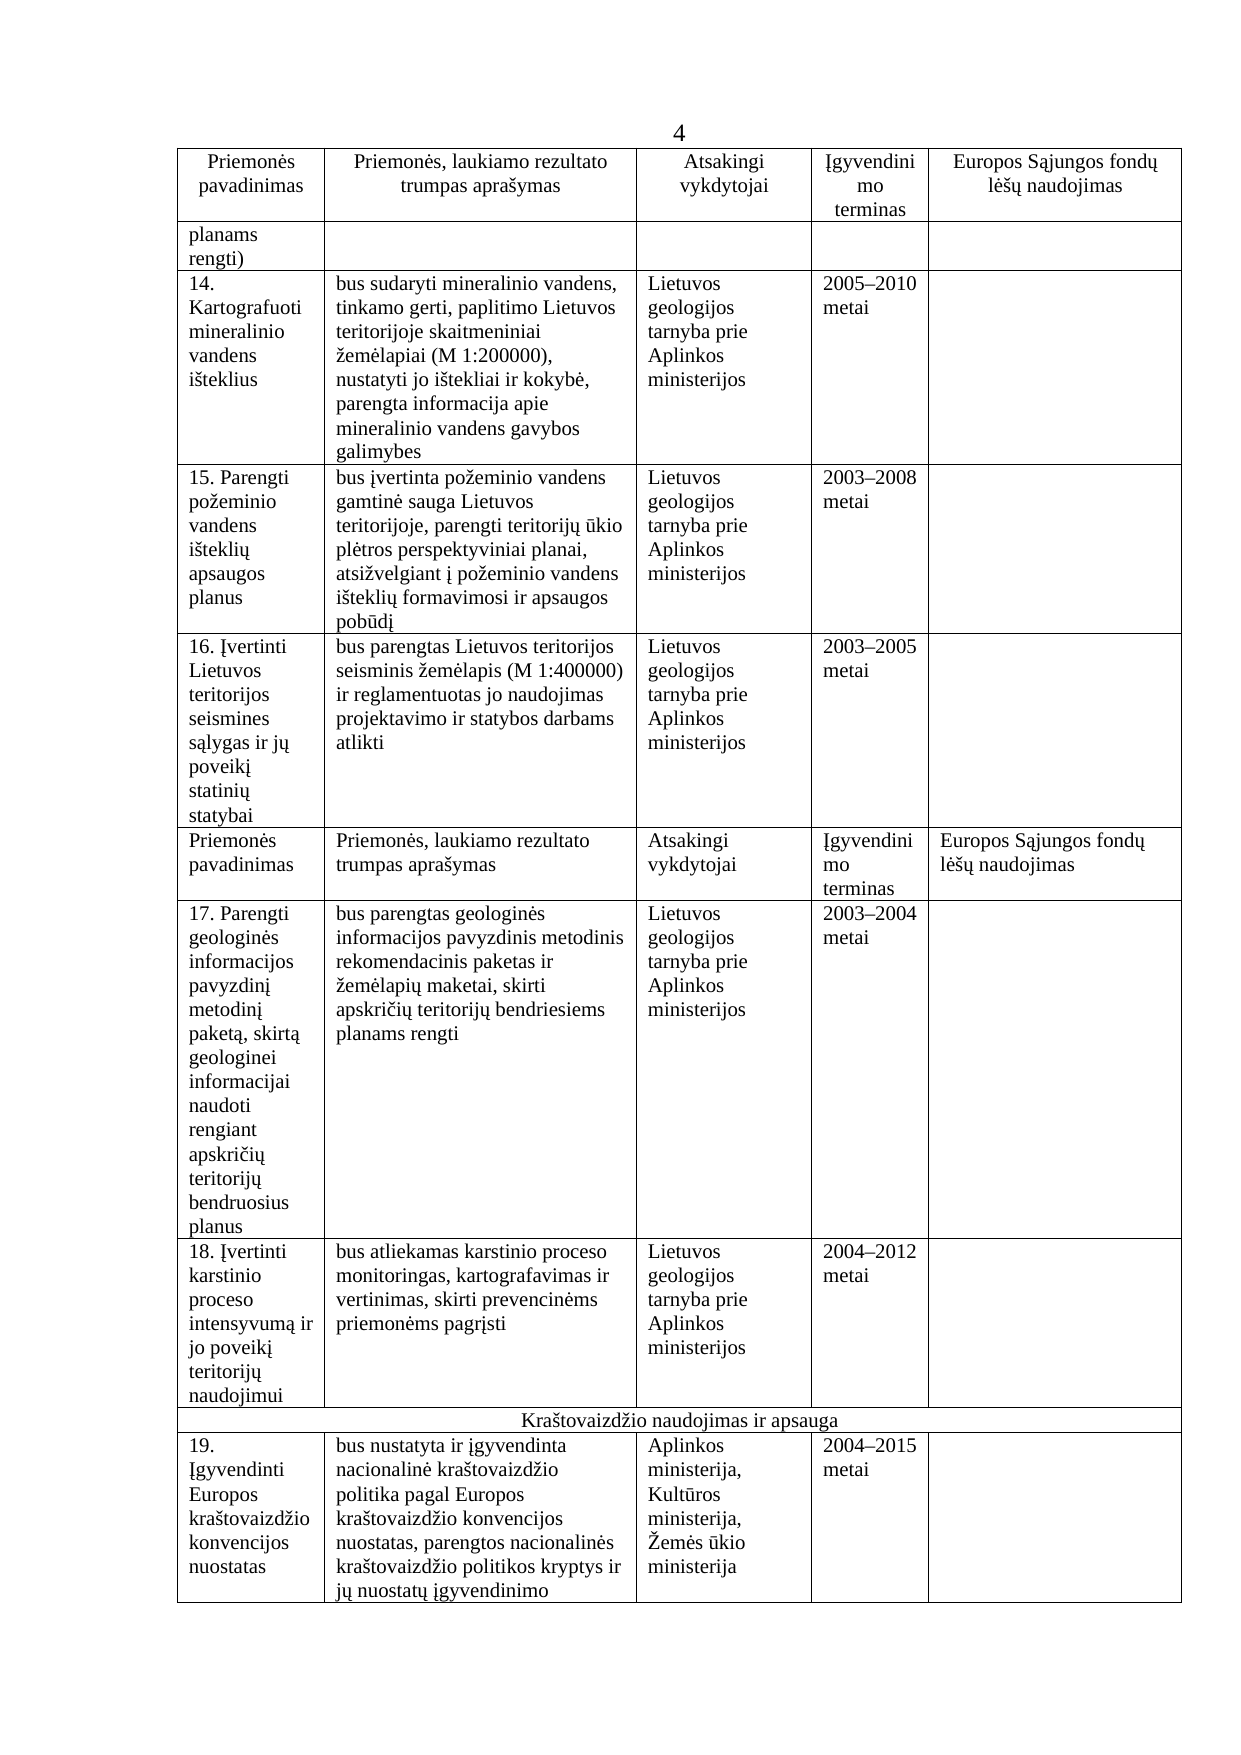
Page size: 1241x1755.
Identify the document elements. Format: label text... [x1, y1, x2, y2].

table_cell [929, 634, 1181, 827]
table_cell 19. Įgyvendinti Europos kraštovaizdžio konvencijos nuostatas [178, 1433, 324, 1602]
table_cell Europos Sąjungos fondų lėšų naudojimas [929, 828, 1181, 900]
table_cell [929, 222, 1181, 270]
table_cell bus sudaryti mineralinio vandens, tinkamo gerti, paplitimo Lietuvos teritorijoje skaitmeniniai žemėlapiai (M 1:200000), nustatyti jo ištekliai ir kokybė, parengta informacija apie mineralinio vandens gavybos galimybes [325, 271, 636, 463]
table_cell bus nustatyta ir įgyvendinta nacionalinė kraštovaizdžio politika pagal Europos kraštovaizdžio konvencijos nuostatas, parengtos nacionalinės kraštovaizdžio politikos kryptys ir jų nuostatų įgyvendinimo [325, 1433, 636, 1602]
table_cell Aplinkos ministerija, Kultūros ministerija, Žemės ūkio ministerija [637, 1433, 811, 1602]
table_cell bus parengtas geologinės informacijos pavyzdinis metodinis rekomendacinis paketas ir žemėlapių maketai, skirti apskričių teritorijų bendriesiems planams rengti [325, 901, 636, 1238]
table_cell 18. Įvertinti karstinio proceso intensyvumą ir jo poveikį teritorijų naudojimui [178, 1239, 324, 1407]
table_cell 2003–2008 metai [812, 465, 928, 633]
table_cell 2003–2005 metai [812, 634, 928, 827]
table_cell [325, 222, 636, 270]
table_header Europos Sąjungos fondų lėšų naudojimas [929, 149, 1181, 221]
table_cell [929, 1433, 1181, 1602]
table_cell 14. Kartografuoti mineralinio vandens išteklius [178, 271, 324, 463]
table_header Atsakingi vykdytojai [637, 149, 811, 221]
table_cell Atsakingi vykdytojai [637, 828, 811, 900]
table_cell Lietuvos geologijos tarnyba prie Aplinkos ministerijos [637, 465, 811, 633]
table_header Priemonės pavadinimas [178, 149, 324, 221]
table_cell 2005–2010 metai [812, 271, 928, 463]
table_header Priemonės, laukiamo rezultato trumpas aprašymas [325, 149, 636, 221]
table_cell bus įvertinta požeminio vandens gamtinė sauga Lietuvos teritorijoje, parengti teritorijų ūkio plėtros perspektyviniai planai, atsižvelgiant į požeminio vandens išteklių formavimosi ir apsaugos pobūdį [325, 465, 636, 633]
table_cell planams rengti) [178, 222, 324, 270]
table_cell Priemonės, laukiamo rezultato trumpas aprašymas [325, 828, 636, 900]
table_cell 17. Parengti geologinės informacijos pavyzdinį metodinį paketą, skirtą geologinei informacijai naudoti rengiant apskričių teritorijų bendruosius planus [178, 901, 324, 1238]
table_cell Lietuvos geologijos tarnyba prie Aplinkos ministerijos [637, 271, 811, 463]
table_cell Lietuvos geologijos tarnyba prie Aplinkos ministerijos [637, 901, 811, 1238]
table_cell Lietuvos geologijos tarnyba prie Aplinkos ministerijos [637, 1239, 811, 1407]
table_cell [929, 1239, 1181, 1407]
table_cell Įgyvendinimo terminas [812, 828, 928, 900]
table_cell 16. Įvertinti Lietuvos teritorijos seismines sąlygas ir jų poveikį statinių statybai [178, 634, 324, 827]
table_cell Kraštovaizdžio naudojimas ir apsauga [178, 1408, 1181, 1432]
table_cell 2004–2015 metai [812, 1433, 928, 1602]
table_header Įgyvendinimo terminas [812, 149, 928, 221]
table_cell 15. Parengti požeminio vandens išteklių apsaugos planus [178, 465, 324, 633]
table_cell Priemonės pavadinimas [178, 828, 324, 900]
table_cell [637, 222, 811, 270]
table_cell 2004–2012 metai [812, 1239, 928, 1407]
table_cell bus parengtas Lietuvos teritorijos seisminis žemėlapis (M 1:400000) ir reglamentuotas jo naudojimas projektavimo ir statybos darbams atlikti [325, 634, 636, 827]
table_cell Lietuvos geologijos tarnyba prie Aplinkos ministerijos [637, 634, 811, 827]
table_cell [929, 901, 1181, 1238]
table_cell bus atliekamas karstinio proceso monitoringas, kartografavimas ir vertinimas, skirti prevencinėms priemonėms pagrįsti [325, 1239, 636, 1407]
table_cell [812, 222, 928, 270]
table_cell [929, 271, 1181, 463]
table_cell [929, 465, 1181, 633]
table_cell 2003–2004 metai [812, 901, 928, 1238]
